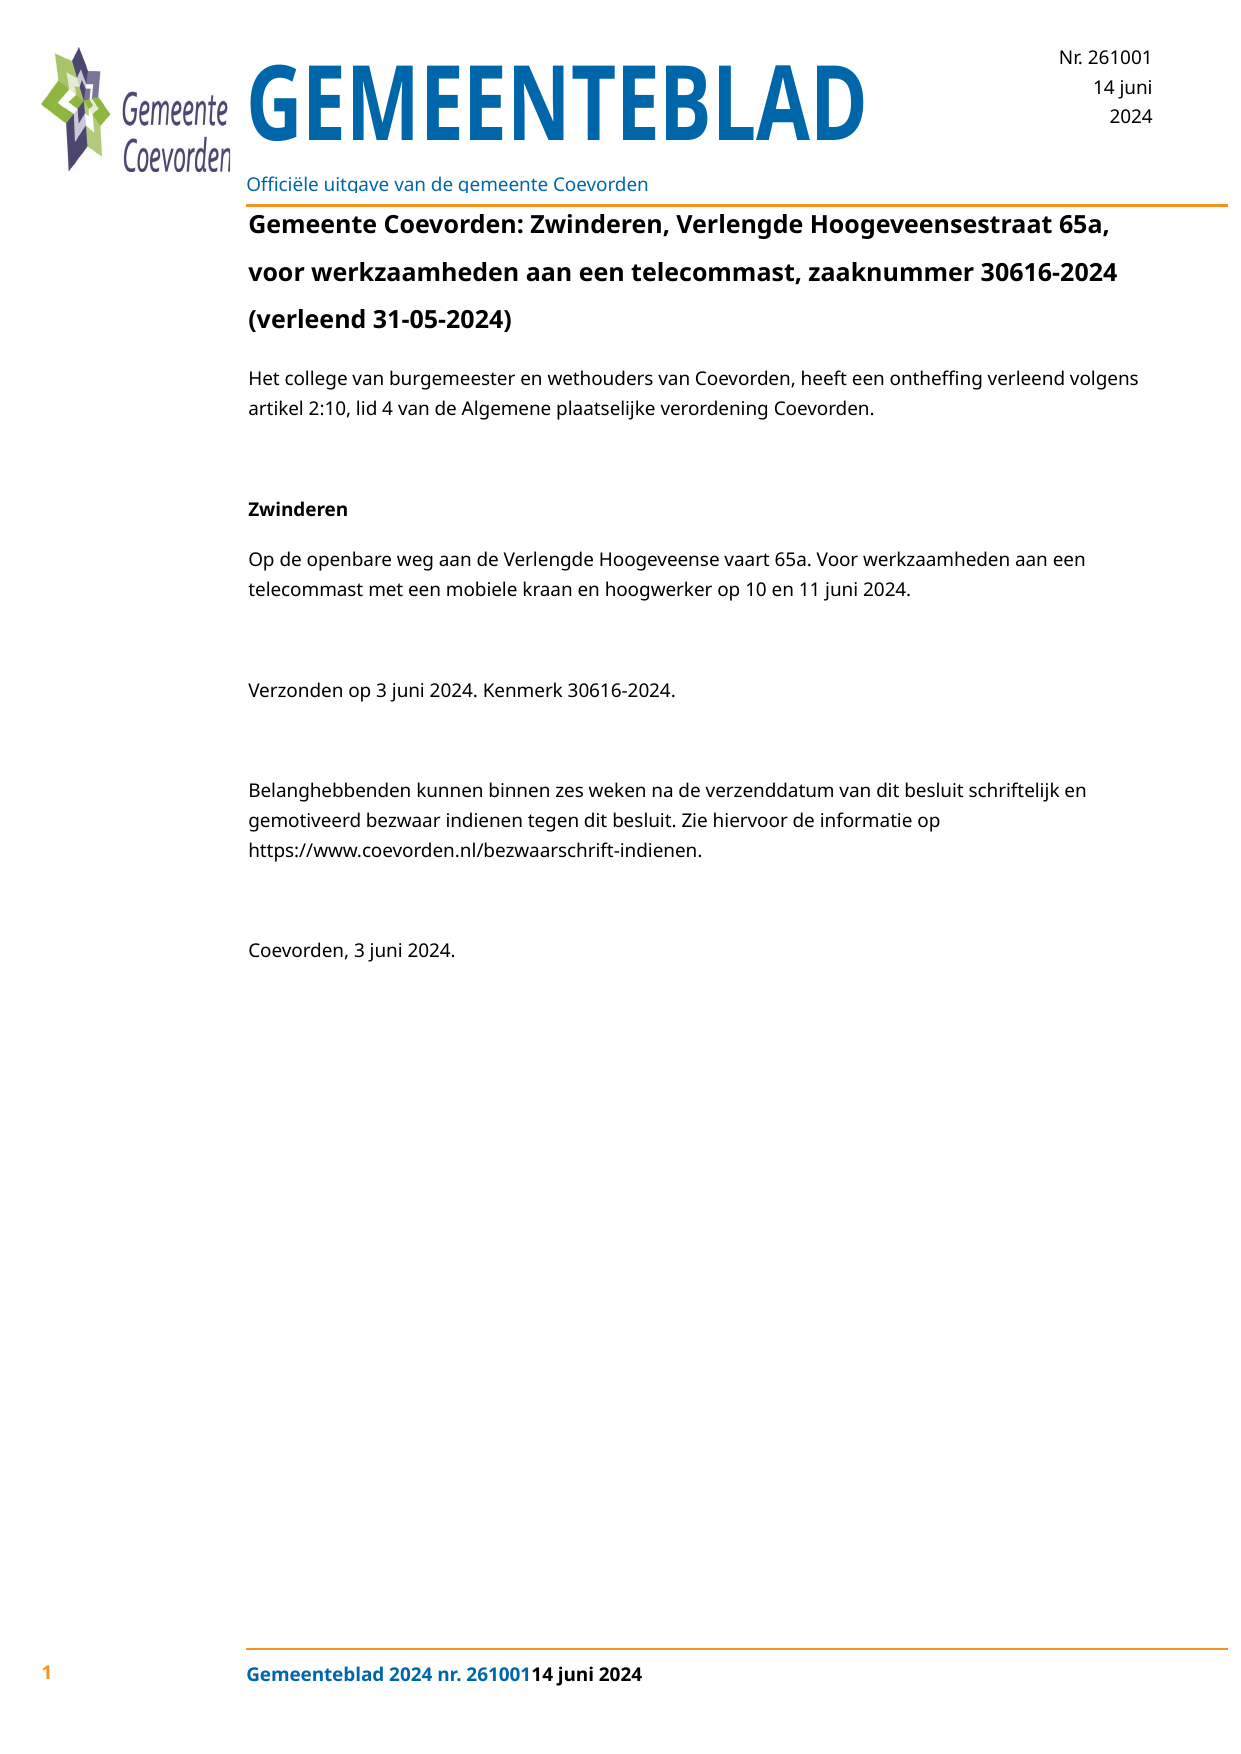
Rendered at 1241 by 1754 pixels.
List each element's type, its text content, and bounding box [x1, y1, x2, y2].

text Op de openbare weg aan de Verlengde Hoogeveense vaart 65a. Voor werkzaamheden aan een telecommast met een mobiele kraan en hoogwerker op 10 en 11 juni 2024. [248, 546, 1152, 602]
text Verzonden op 3 juni 2024. Kenmerk 30616-2024. [248, 677, 1152, 702]
picture [41, 47, 231, 172]
text Gemeente Coevorden: Zwinderen, Verlengde Hoogeveensestraat 65a, voor werkzaamheden aan een telecommast, zaaknummer 30616-2024 (verleend 31-05-2024) [248, 207, 1152, 336]
text Belanghebbenden kunnen binnen zes weken na de verzenddatum van dit besluit schriftelijk en gemotiveerd bezwaar indienen tegen dit besluit. Zie hiervoor de informatie op https://www.coevorden.nl/bezwaarschrift-indienen. [248, 778, 1152, 862]
text Coevorden, 3 juni 2024. [248, 938, 1152, 963]
text Zwinderen [248, 496, 1152, 522]
text Het college van burgemeester en wethouders van Coevorden, heeft een ontheffing verleend volgens artikel 2:10, lid 4 van de Algemene plaatselijke verordening Coevorden. [248, 366, 1152, 421]
